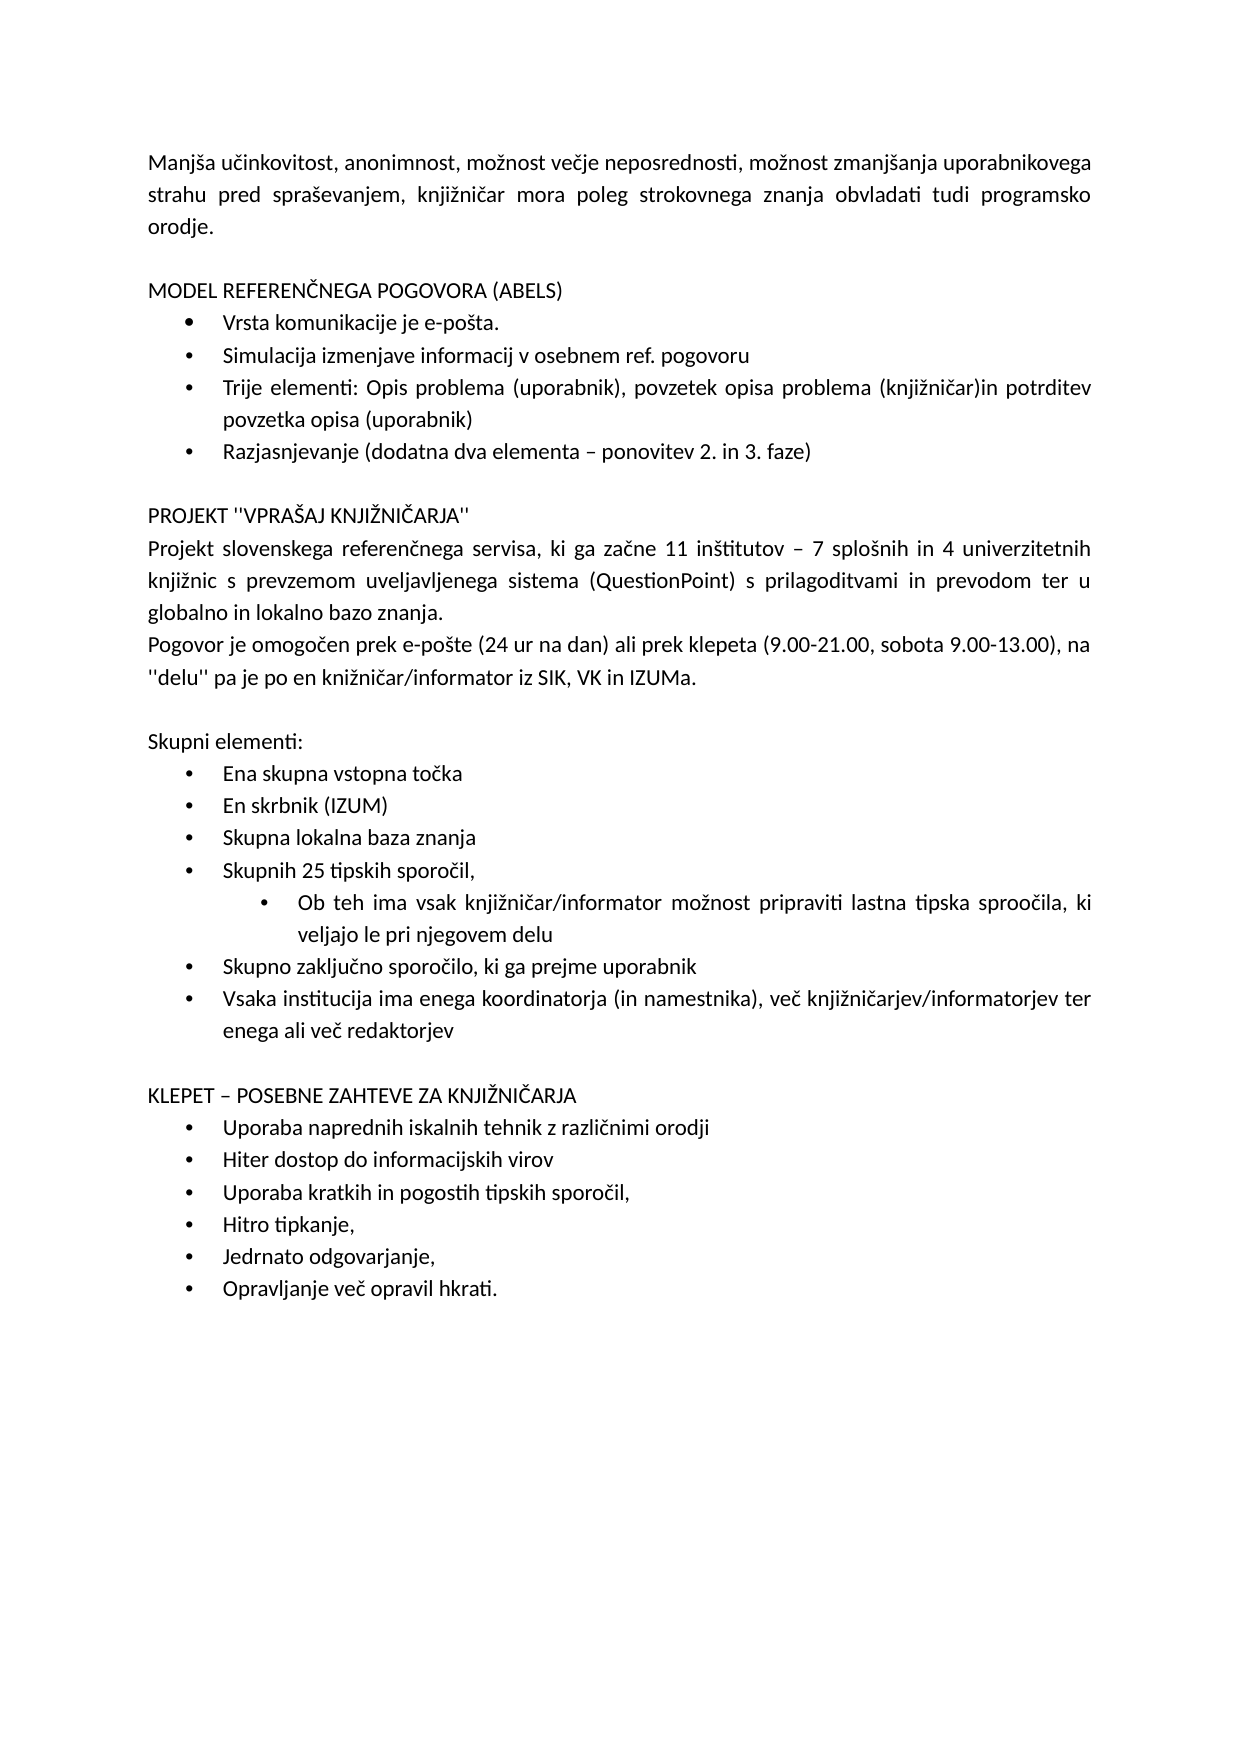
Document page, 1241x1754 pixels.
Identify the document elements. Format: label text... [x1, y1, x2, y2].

list Simulacija izmenjave informacij v osebnem ref. pogovoru [185, 341, 1093, 369]
text Projekt slovenskega referenčnega servisa, ki ga začne 11 inštitutov – 7 splošnih in 4 univerzitetnih knjižnic s prevzemom uveljavljenega sistema (QuestionPoint) s prilagoditvami in prevodom ter u globalno in lokalno bazo znanja. [148, 534, 1093, 626]
list Skupnih 25 tipskih sporočil, [185, 856, 1093, 884]
list Razjasnjevanje (dodatna dva elementa – ponovitev 2. in 3. faze) [185, 437, 1093, 465]
list Hiter dostop do informacijskih virov [185, 1145, 1093, 1173]
list Uporaba naprednih iskalnih tehnik z različnimi orodji [185, 1113, 1093, 1141]
list Ob teh ima vsak knjižničar/informator možnost pripraviti lastna tipska sproočila, ki veljajo le pri njegovem delu [260, 888, 1093, 948]
text MODEL REFERENČNEGA POGOVORA (ABELS) [148, 276, 1093, 304]
list Jedrnato odgovarjanje, [185, 1242, 1093, 1270]
list Vsaka institucija ima enega koordinatorja (in namestnika), več knjižničarjev/informatorjev ter enega ali več redaktorjev [185, 984, 1093, 1045]
text KLEPET – POSEBNE ZAHTEVE ZA KNJIŽNIČARJA [148, 1081, 1093, 1109]
text Skupni elementi: [148, 727, 1093, 755]
list Uporaba kratkih in pogostih tipskih sporočil, [185, 1178, 1093, 1206]
list En skrbnik (IZUM) [185, 791, 1093, 819]
list Ena skupna vstopna točka [185, 759, 1093, 787]
text Manjša učinkovitost, anonimnost, možnost večje neposrednosti, možnost zmanjšanja uporabnikovega strahu pred spraševanjem, knjižničar mora poleg strokovnega znanja obvladati tudi programsko orodje. [148, 148, 1093, 240]
text PROJEKT ''VPRAŠAJ KNJIŽNIČARJA'' [148, 502, 1093, 530]
list Vrsta komunikacije je e-pošta. [185, 308, 1093, 337]
text Pogovor je omogočen prek e-pošte (24 ur na dan) ali prek klepeta (9.00-21.00, sobota 9.00-13.00), na ''delu'' pa je po en knižničar/informator iz SIK, VK in IZUMa. [148, 630, 1093, 691]
list Hitro tipkanje, [185, 1210, 1093, 1238]
list Trije elementi: Opis problema (uporabnik), povzetek opisa problema (knjižničar)in potrditev povzetka opisa (uporabnik) [185, 373, 1093, 433]
list Opravljanje več opravil hkrati. [185, 1274, 1093, 1302]
list Skupna lokalna baza znanja [185, 823, 1093, 852]
list Skupno zaključno sporočilo, ki ga prejme uporabnik [185, 952, 1093, 980]
